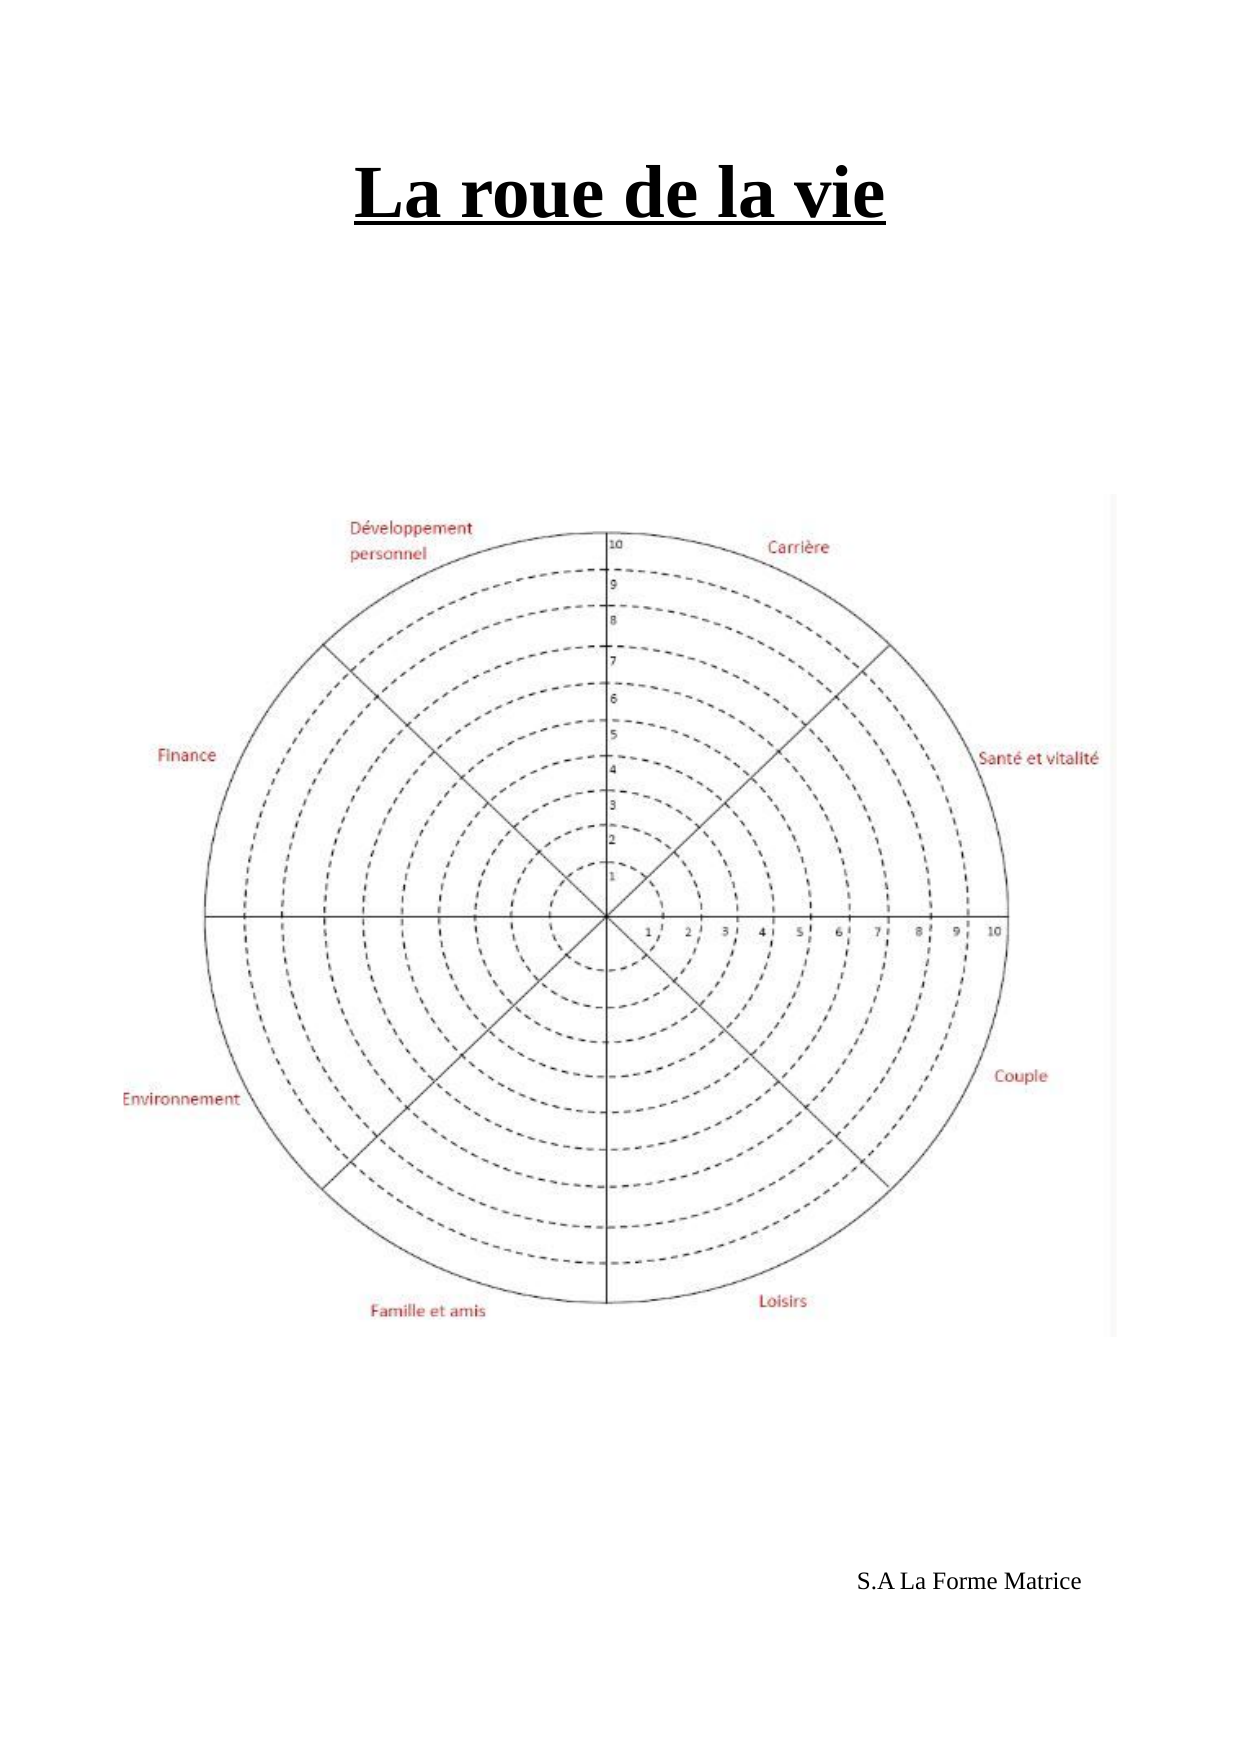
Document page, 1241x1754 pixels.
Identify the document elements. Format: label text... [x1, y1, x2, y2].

picture [123, 494, 1117, 1337]
text La roue de la vie [118, 147, 1122, 233]
text S.A La Forme Matrice [118, 1566, 1122, 1595]
